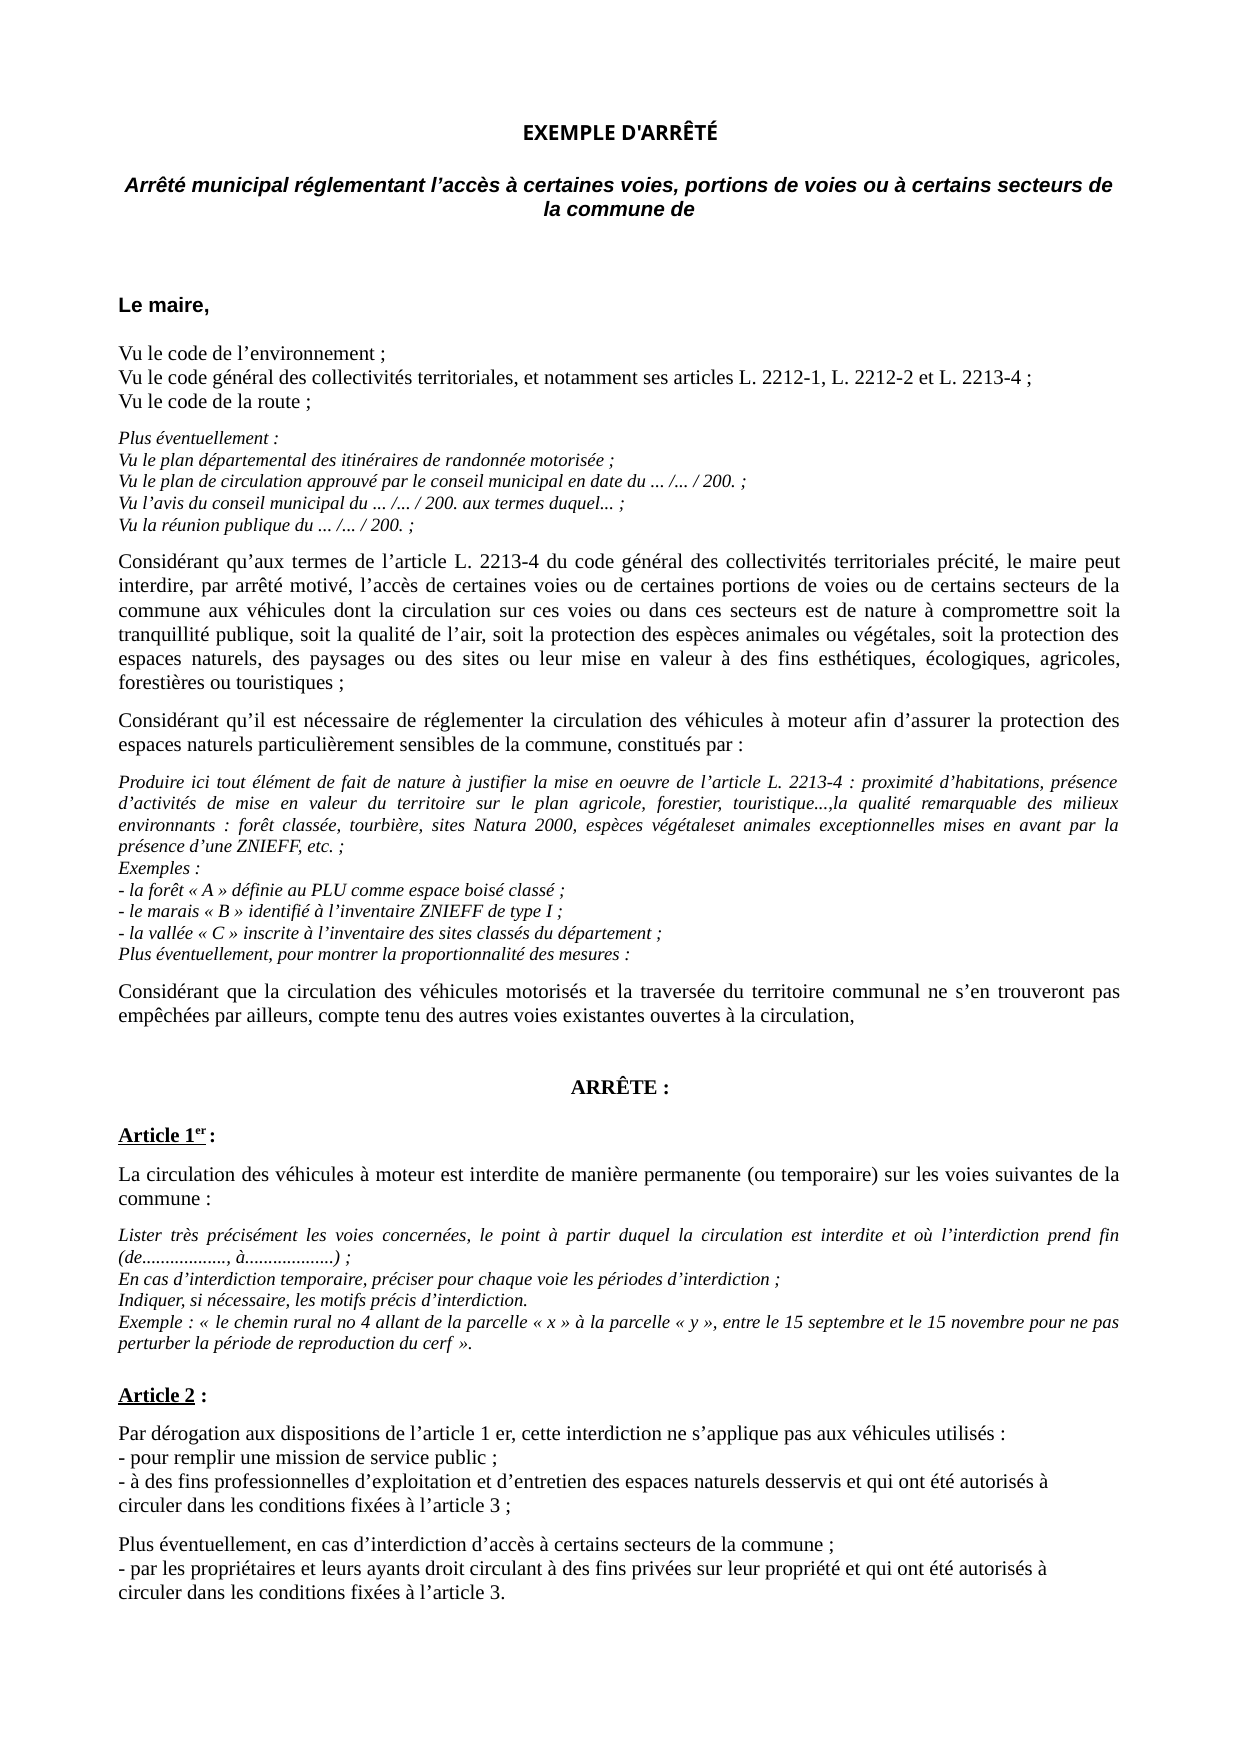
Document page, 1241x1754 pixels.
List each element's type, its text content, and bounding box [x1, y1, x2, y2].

text Vu la réunion publique du ... /... / 200. ; [118, 513, 1122, 535]
text Considérant qu’il est nécessaire de réglementer la circulation des véhicules à moteur afin d’assurer la protection des espaces naturels particulièrement sensibles de la commune, constitués par : [118, 708, 1122, 756]
text Exemples : [118, 857, 1122, 878]
text Plus éventuellement : [118, 427, 1122, 449]
text Plus éventuellement, en cas d’interdiction d’accès à certains secteurs de la commune ; [118, 1532, 1122, 1556]
text Vu l’avis du conseil municipal du ... /... / 200. aux termes duquel... ; [118, 492, 1122, 513]
text Vu le plan départemental des itinéraires de randonnée motorisée ; [118, 449, 1122, 470]
text - par les propriétaires et leurs ayants droit circulant à des fins privées sur leur propriété et qui ont été autorisés à [118, 1556, 1122, 1580]
text Indiquer, si nécessaire, les motifs précis d’interdiction. [118, 1289, 1122, 1311]
text Article 2 : [118, 1382, 1122, 1407]
text - à des fins professionnelles d’exploitation et d’entretien des espaces naturels desservis et qui ont été autorisés à [118, 1469, 1122, 1493]
text Arrêté municipal réglementant l’accès à certaines voies, portions de voies ou à certains secteurs de la commune de [118, 173, 1122, 221]
text Considérant qu’aux termes de l’article L. 2213-4 du code général des collectivités territoriales précité, le maire peut interdire, par arrêté motivé, l’accès de certaines voies ou de certaines portions de voies ou de certains secteurs de la commune aux véhicules dont la circulation sur ces voies ou dans ces secteurs est de nature à compromettre soit la tranquillité publique, soit la qualité de l’air, soit la protection des espèces animales ou végétales, soit la protection des espaces naturels, des paysages ou des sites ou leur mise en valeur à des fins esthétiques, écologiques, agricoles, forestières ou touristiques ; [118, 549, 1122, 694]
text Vu le code général des collectivités territoriales, et notamment ses articles L. 2212-1, L. 2212-2 et L. 2213-4 ; [118, 365, 1122, 389]
text Le maire, [118, 293, 1122, 317]
text - le marais « B » identifié à l’inventaire ZNIEFF de type I ; [118, 900, 1122, 922]
text Exemple : « le chemin rural no 4 allant de la parcelle « x » à la parcelle « y », entre le 15 septembre et le 15 novembre pour ne pas perturber la période de reproduction du cerf ». [118, 1311, 1122, 1354]
text Considérant que la circulation des véhicules motorisés et la traversée du territoire communal ne s’en trouveront pas empêchées par ailleurs, compte tenu des autres voies existantes ouvertes à la circulation, [118, 979, 1122, 1027]
text - la vallée « C » inscrite à l’inventaire des sites classés du département ; [118, 922, 1122, 943]
text Produire ici tout élément de fait de nature à justifier la mise en oeuvre de l’article L. 2213-4 : proximité d’habitations, présence d’activités de mise en valeur du territoire sur le plan agricole, forestier, touristique...,la qualité remarquable des milieux environnants : forêt classée, tourbière, sites Natura 2000, espèces végétaleset animales exceptionnelles mises en avant par la présence d’une ZNIEFF, etc. ; [118, 771, 1122, 857]
text Vu le plan de circulation approuvé par le conseil municipal en date du ... /... / 200. ; [118, 470, 1122, 492]
text Lister très précisément les voies concernées, le point à partir duquel la circulation est interdite et où l’interdiction prend fin (de.................., à...................) ; [118, 1224, 1122, 1267]
text EXEMPLE D'ARRÊTÉ [118, 118, 1122, 147]
text - pour remplir une mission de service public ; [118, 1445, 1122, 1469]
text Article 1er : [118, 1123, 1122, 1147]
text Vu le code de l’environnement ; [118, 341, 1122, 365]
text La circulation des véhicules à moteur est interdite de manière permanente (ou temporaire) sur les voies suivantes de la commune : [118, 1162, 1122, 1210]
text Vu le code de la route ; [118, 389, 1122, 413]
text Par dérogation aux dispositions de l’article 1 er, cette interdiction ne s’applique pas aux véhicules utilisés : [118, 1421, 1122, 1445]
text - la forêt « A » définie au PLU comme espace boisé classé ; [118, 878, 1122, 900]
text circuler dans les conditions fixées à l’article 3 ; [118, 1493, 1122, 1517]
text circuler dans les conditions fixées à l’article 3. [118, 1580, 1122, 1604]
text ARRÊTE : [118, 1075, 1122, 1099]
text En cas d’interdiction temporaire, préciser pour chaque voie les périodes d’interdiction ; [118, 1267, 1122, 1289]
text Plus éventuellement, pour montrer la proportionnalité des mesures : [118, 943, 1122, 965]
